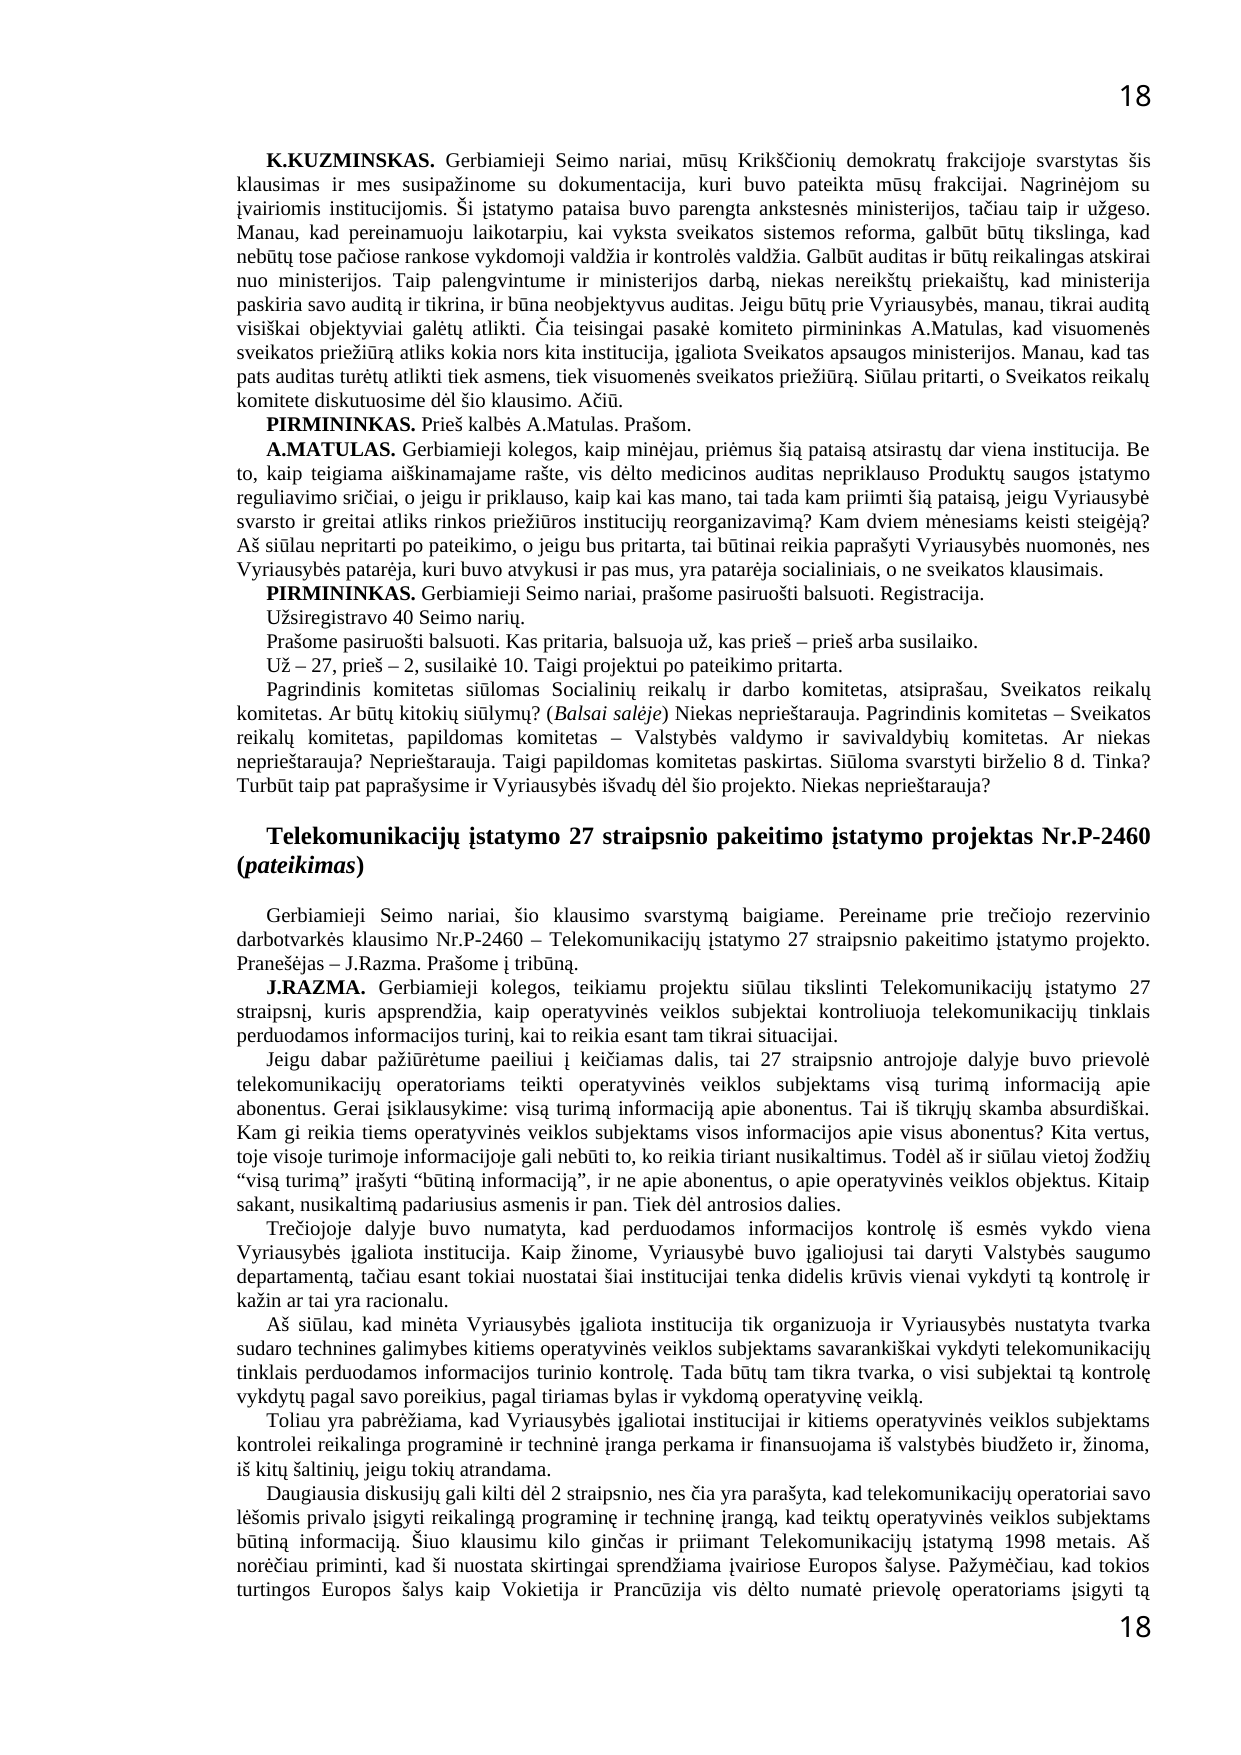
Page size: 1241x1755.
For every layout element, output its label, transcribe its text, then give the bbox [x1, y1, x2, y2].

text Jeigu dabar pažiūrėtume paeiliui į keičiamas dalis, tai 27 straipsnio antrojoje dalyje buvo prievolė telekomunikacijų operatoriams teikti operatyvinės veiklos subjektams visą turimą informaciją apie abonentus. Gerai įsiklausykime: visą turimą informaciją apie abonentus. Tai iš tikrųjų skamba absurdiškai. Kam gi reikia tiems operatyvinės veiklos subjektams visos informacijos apie visus abonentus? Kita vertus, toje visoje turimoje informacijoje gali nebūti to, ko reikia tiriant nusikaltimus. Todėl aš ir siūlau vietoj žodžių “visą turimą” įrašyti “būtiną informaciją”, ir ne apie abonentus, o apie operatyvinės veiklos objektus. Kitaip sakant, nusikaltimą padariusius asmenis ir pan. Tiek dėl antrosios dalies. [236, 1047, 1152, 1216]
text Daugiausia diskusijų gali kilti dėl 2 straipsnio, nes čia yra parašyta, kad telekomunikacijų operatoriai savo lėšomis privalo įsigyti reikalingą programinę ir techninę įrangą, kad teiktų operatyvinės veiklos subjektams būtiną informaciją. Šiuo klausimu kilo ginčas ir priimant Telekomunikacijų įstatymą 1998 metais. Aš norėčiau priminti, kad ši nuostata skirtingai sprendžiama įvairiose Europos šalyse. Pažymėčiau, kad tokios turtingos Europos šalys kaip Vokietija ir Prancūzija vis dėlto numatė prievolę operatoriams įsigyti tą [236, 1481, 1152, 1601]
text Pagrindinis komitetas siūlomas Socialinių reikalų ir darbo komitetas, atsiprašau, Sveikatos reikalų komitetas. Ar būtų kitokių siūlymų? (Balsai salėje) Niekas neprieštarauja. Pagrindinis komitetas – Sveikatos reikalų komitetas, papildomas komitetas – Valstybės valdymo ir savivaldybių komitetas. Ar niekas neprieštarauja? Neprieštarauja. Taigi papildomas komitetas paskirtas. Siūloma svarstyti birželio 8 d. Tinka? Turbūt taip pat paprašysime ir Vyriausybės išvadų dėl šio projekto. Niekas neprieštarauja? [236, 677, 1152, 797]
text J.RAZMA. Gerbiamieji kolegos, teikiamu projektu siūlau tikslinti Telekomunikacijų įstatymo 27 straipsnį, kuris apsprendžia, kaip operatyvinės veiklos subjektai kontroliuoja telekomunikacijų tinklais perduodamos informacijos turinį, kai to reikia esant tam tikrai situacijai. [236, 975, 1152, 1047]
text PIRMININKAS. Prieš kalbės A.Matulas. Prašom. [236, 412, 1152, 436]
text Už – 27, prieš – 2, susilaikė 10. Taigi projektui po pateikimo pritarta. [236, 653, 1152, 677]
text Trečiojoje dalyje buvo numatyta, kad perduodamos informacijos kontrolę iš esmės vykdo viena Vyriausybės įgaliota institucija. Kaip žinome, Vyriausybė buvo įgaliojusi tai daryti Valstybės saugumo departamentą, tačiau esant tokiai nuostatai šiai institucijai tenka didelis krūvis vienai vykdyti tą kontrolę ir kažin ar tai yra racionalu. [236, 1216, 1152, 1312]
text K.KUZMINSKAS. Gerbiamieji Seimo nariai, mūsų Krikščionių demokratų frakcijoje svarstytas šis klausimas ir mes susipažinome su dokumentacija, kuri buvo pateikta mūsų frakcijai. Nagrinėjom su įvairiomis institucijomis. Ši įstatymo pataisa buvo parengta ankstesnės ministerijos, tačiau taip ir užgeso. Manau, kad pereinamuoju laikotarpiu, kai vyksta sveikatos sistemos reforma, galbūt būtų tikslinga, kad nebūtų tose pačiose rankose vykdomoji valdžia ir kontrolės valdžia. Galbūt auditas ir būtų reikalingas atskirai nuo ministerijos. Taip palengvintume ir ministerijos darbą, niekas nereikštų priekaištų, kad ministerija paskiria savo auditą ir tikrina, ir būna neobjektyvus auditas. Jeigu būtų prie Vyriausybės, manau, tikrai auditą visiškai objektyviai galėtų atlikti. Čia teisingai pasakė komiteto pirmininkas A.Matulas, kad visuomenės sveikatos priežiūrą atliks kokia nors kita institucija, įgaliota Sveikatos apsaugos ministerijos. Manau, kad tas pats auditas turėtų atlikti tiek asmens, tiek visuomenės sveikatos priežiūrą. Siūlau pritarti, o Sveikatos reikalų komitete diskutuosime dėl šio klausimo. Ačiū. [236, 148, 1152, 412]
text Užsiregistravo 40 Seimo narių. [236, 605, 1152, 629]
text Telekomunikacijų įstatymo 27 straipsnio pakeitimo įstatymo projektas Nr.P-2460 (pateikimas) [236, 821, 1152, 879]
text Gerbiamieji Seimo nariai, šio klausimo svarstymą baigiame. Pereiname prie trečiojo rezervinio darbotvarkės klausimo Nr.P-2460 – Telekomunikacijų įstatymo 27 straipsnio pakeitimo įstatymo projekto. Pranešėjas – J.Razma. Prašome į tribūną. [236, 903, 1152, 975]
text A.MATULAS. Gerbiamieji kolegos, kaip minėjau, priėmus šią pataisą atsirastų dar viena institucija. Be to, kaip teigiama aiškinamajame rašte, vis dėlto medicinos auditas nepriklauso Produktų saugos įstatymo reguliavimo sričiai, o jeigu ir priklauso, kaip kai kas mano, tai tada kam priimti šią pataisą, jeigu Vyriausybė svarsto ir greitai atliks rinkos priežiūros institucijų reorganizavimą? Kam dviem mėnesiams keisti steigėją? Aš siūlau nepritarti po pateikimo, o jeigu bus pritarta, tai būtinai reikia paprašyti Vyriausybės nuomonės, nes Vyriausybės patarėja, kuri buvo atvykusi ir pas mus, yra patarėja socialiniais, o ne sveikatos klausimais. [236, 436, 1152, 581]
text Aš siūlau, kad minėta Vyriausybės įgaliota institucija tik organizuoja ir Vyriausybės nustatyta tvarka sudaro technines galimybes kitiems operatyvinės veiklos subjektams savarankiškai vykdyti telekomunikacijų tinklais perduodamos informacijos turinio kontrolę. Tada būtų tam tikra tvarka, o visi subjektai tą kontrolę vykdytų pagal savo poreikius, pagal tiriamas bylas ir vykdomą operatyvinę veiklą. [236, 1312, 1152, 1408]
text PIRMININKAS. Gerbiamieji Seimo nariai, prašome pasiruošti balsuoti. Registracija. [236, 581, 1152, 605]
text Prašome pasiruošti balsuoti. Kas pritaria, balsuoja už, kas prieš – prieš arba susilaiko. [236, 629, 1152, 653]
text Toliau yra pabrėžiama, kad Vyriausybės įgaliotai institucijai ir kitiems operatyvinės veiklos subjektams kontrolei reikalinga programinė ir techninė įranga perkama ir finansuojama iš valstybės biudžeto ir, žinoma, iš kitų šaltinių, jeigu tokių atrandama. [236, 1408, 1152, 1481]
